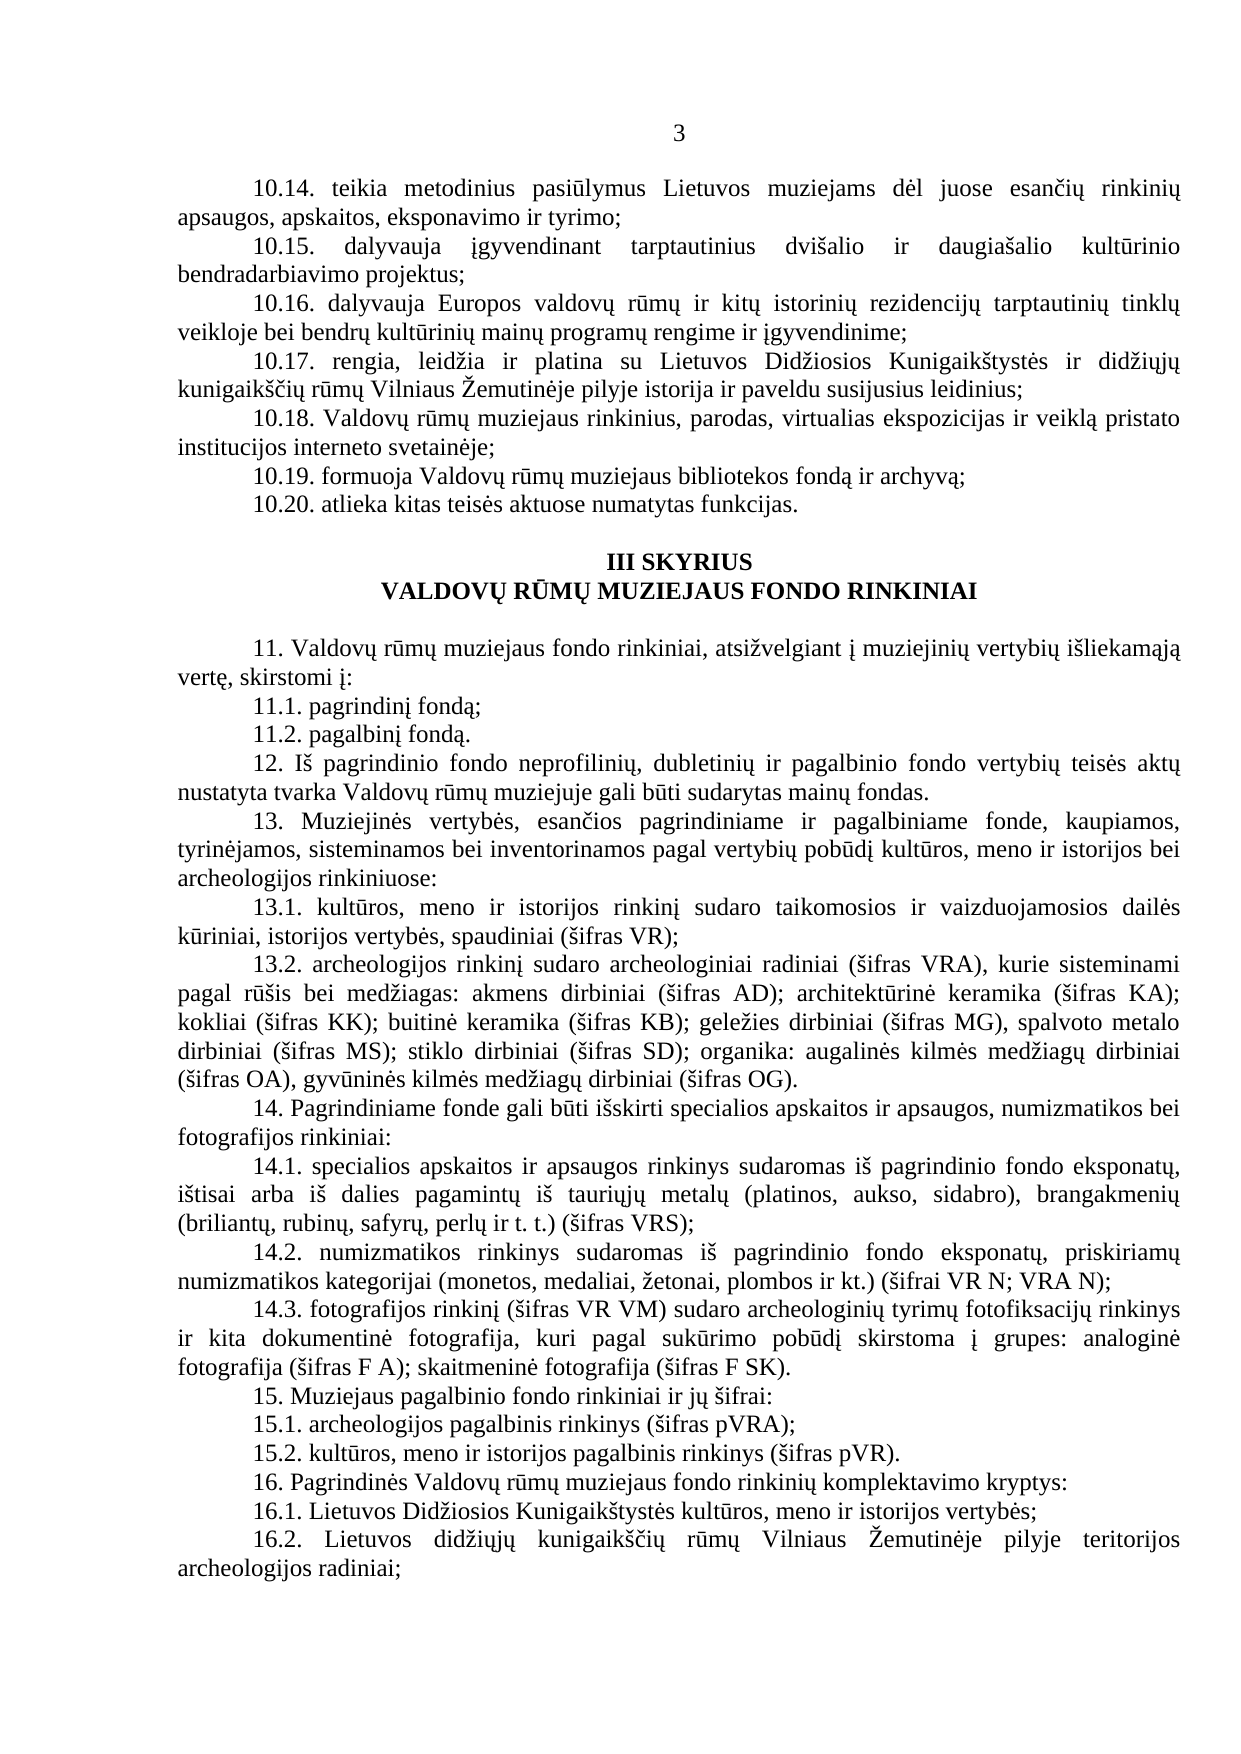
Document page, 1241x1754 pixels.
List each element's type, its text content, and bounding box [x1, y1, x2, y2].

text 10.16. dalyvauja Europos valdovų rūmų ir kitų istorinių rezidencijų tarptautinių tinklų veikloje bei bendrų kultūrinių mainų programų rengime ir įgyvendinime; [177, 288, 1181, 346]
text 10.14. teikia metodinius pasiūlymus Lietuvos muziejams dėl juose esančių rinkinių apsaugos, apskaitos, eksponavimo ir tyrimo; [177, 173, 1181, 231]
text 13. Muziejinės vertybės, esančios pagrindiniame ir pagalbiniame fonde, kaupiamos, tyrinėjamos, sisteminamos bei inventorinamos pagal vertybių pobūdį kultūros, meno ir istorijos bei archeologijos rinkiniuose: [177, 806, 1181, 892]
text 14.3. fotografijos rinkinį (šifras VR VM) sudaro archeologinių tyrimų fotofiksacijų rinkinys ir kita dokumentinė fotografija, kuri pagal sukūrimo pobūdį skirstoma į grupes: analoginė fotografija (šifras F A); skaitmeninė fotografija (šifras F SK). [177, 1294, 1181, 1381]
text 16. Pagrindinės Valdovų rūmų muziejaus fondo rinkinių komplektavimo kryptys: [177, 1467, 1181, 1496]
text 14.1. specialios apskaitos ir apsaugos rinkinys sudaromas iš pagrindinio fondo eksponatų, ištisai arba iš dalies pagamintų iš tauriųjų metalų (platinos, aukso, sidabro), brangakmenių (briliantų, rubinų, safyrų, perlų ir t. t.) (šifras VRS); [177, 1151, 1181, 1237]
text 12. Iš pagrindinio fondo neprofilinių, dubletinių ir pagalbinio fondo vertybių teisės aktų nustatyta tvarka Valdovų rūmų muziejuje gali būti sudarytas mainų fondas. [177, 748, 1181, 806]
text 14. Pagrindiniame fonde gali būti išskirti specialios apskaitos ir apsaugos, numizmatikos bei fotografijos rinkiniai: [177, 1093, 1181, 1151]
text 10.17. rengia, leidžia ir platina su Lietuvos Didžiosios Kunigaikštystės ir didžiųjų kunigaikščių rūmų Vilniaus Žemutinėje pilyje istorija ir paveldu susijusius leidinius; [177, 346, 1181, 403]
text 11. Valdovų rūmų muziejaus fondo rinkiniai, atsižvelgiant į muziejinių vertybių išliekamąją vertę, skirstomi į: [177, 633, 1181, 691]
text 14.2. numizmatikos rinkinys sudaromas iš pagrindinio fondo eksponatų, priskiriamų numizmatikos kategorijai (monetos, medaliai, žetonai, plombos ir kt.) (šifrai VR N; VRA N); [177, 1237, 1181, 1294]
text 10.20. atlieka kitas teisės aktuose numatytas funkcijas. [177, 489, 1181, 518]
text 10.18. Valdovų rūmų muziejaus rinkinius, parodas, virtualias ekspozicijas ir veiklą pristato institucijos interneto svetainėje; [177, 403, 1181, 461]
text 10.19. formuoja Valdovų rūmų muziejaus bibliotekos fondą ir archyvą; [177, 461, 1181, 489]
text 10.15. dalyvauja įgyvendinant tarptautinius dvišalio ir daugiašalio kultūrinio bendradarbiavimo projektus; [177, 231, 1181, 288]
text 15.1. archeologijos pagalbinis rinkinys (šifras pVRA); [177, 1409, 1181, 1438]
text 15. Muziejaus pagalbinio fondo rinkiniai ir jų šifrai: [177, 1381, 1181, 1409]
text 13.2. archeologijos rinkinį sudaro archeologiniai radiniai (šifras VRA), kurie sisteminami pagal rūšis bei medžiagas: akmens dirbiniai (šifras AD); architektūrinė keramika (šifras KA); kokliai (šifras KK); buitinė keramika (šifras KB); geležies dirbiniai (šifras MG), spalvoto metalo dirbiniai (šifras MS); stiklo dirbiniai (šifras SD); organika: augalinės kilmės medžiagų dirbiniai (šifras OA), gyvūninės kilmės medžiagų dirbiniai (šifras OG). [177, 949, 1181, 1093]
text 13.1. kultūros, meno ir istorijos rinkinį sudaro taikomosios ir vaizduojamosios dailės kūriniai, istorijos vertybės, spaudiniai (šifras VR); [177, 892, 1181, 949]
text 11.1. pagrindinį fondą; [177, 691, 1181, 719]
text VALDOVŲ RŪMŲ MUZIEJAUS FONDO RINKINIAI [177, 576, 1181, 604]
text 11.2. pagalbinį fondą. [177, 719, 1181, 748]
text 16.2. Lietuvos didžiųjų kunigaikščių rūmų Vilniaus Žemutinėje pilyje teritorijos archeologijos radiniai; [177, 1524, 1181, 1582]
text 15.2. kultūros, meno ir istorijos pagalbinis rinkinys (šifras pVR). [177, 1438, 1181, 1467]
text 16.1. Lietuvos Didžiosios Kunigaikštystės kultūros, meno ir istorijos vertybės; [177, 1496, 1181, 1524]
text III SKYRIUS [177, 547, 1181, 576]
